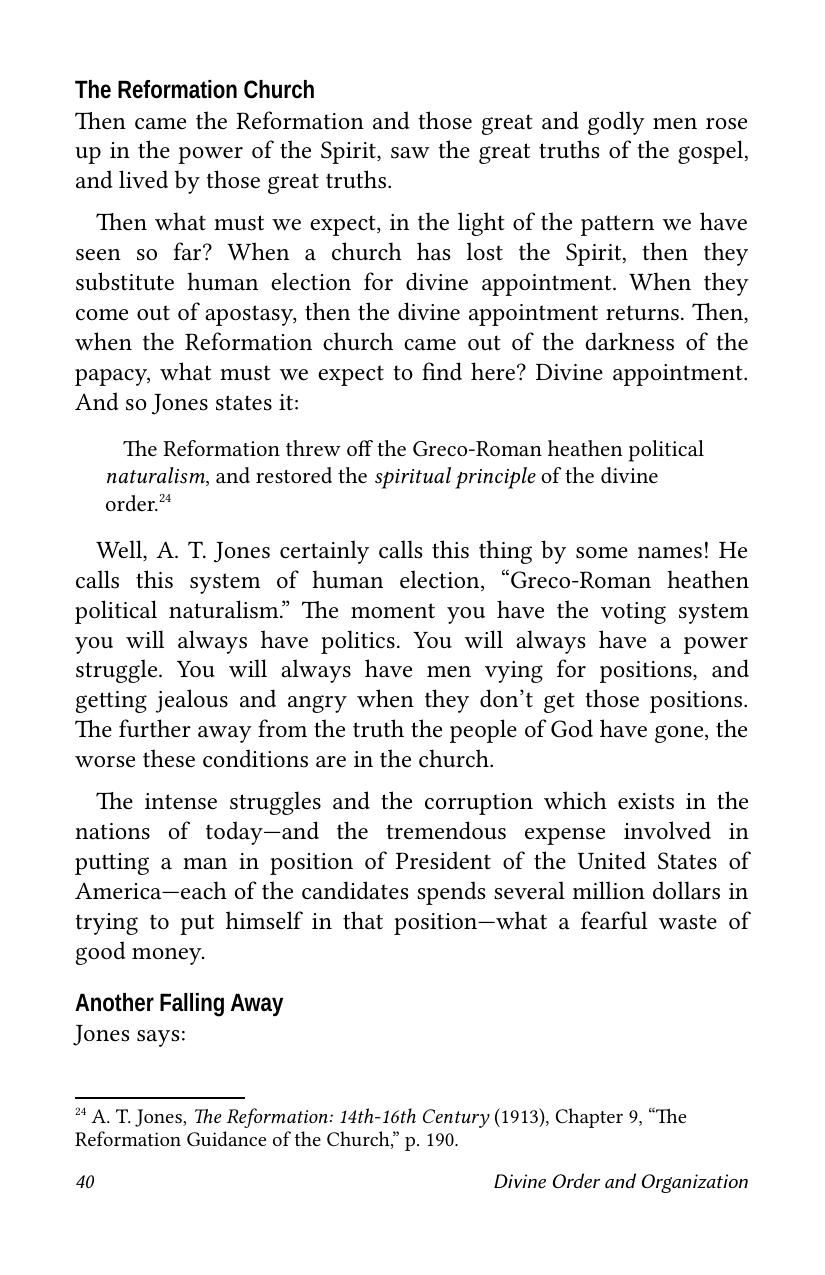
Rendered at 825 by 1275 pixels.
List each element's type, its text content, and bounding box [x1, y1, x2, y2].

text Jones says: [75, 1019, 750, 1048]
text Well, A. T. Jones certainly calls this thing by some names! He calls this system of human election, “Greco-Roman heathen political naturalism.” The moment you have the voting system you will always have politics. You will always have a power struggle. You will always have men vying for positions, and getting jealous and angry when they don’t get those positions. The further away from the truth the people of God have gone, the worse these conditions are in the church. [75, 536, 750, 774]
subtitle Another Falling Away [75, 988, 750, 1016]
text The Reformation threw off the Greco-Roman heathen political naturalism, and restored the spiritual principle of the divine order. [105, 436, 720, 517]
text Then what must we expect, in the light of the pattern we have seen so far? When a church has lost the Spirit, then they substitute human election for divine appointment. When they come out of apostasy, then the divine appointment returns. Then, when the Reformation church came out of the darkness of the papacy, what must we expect to find here? Divine appointment. And so Jones states it: [75, 208, 750, 416]
text The intense struggles and the corruption which exists in the nations of today—and the tremendous expense involved in putting a man in position of President of the United States of America—each of the candidates spends several million dollars in trying to put himself in that position—what a fearful waste of good money. [75, 787, 750, 965]
text A. T. Jones, The Reformation: 14th-16th Century (1913), Chapter 9, “The Reformation Guidance of the Church,” p. 190. [75, 1104, 750, 1152]
text Then came the Reformation and those great and godly men rose up in the power of the Spirit, saw the great truths of the gospel, and lived by those great truths. [75, 107, 750, 195]
subtitle The Reformation Church [75, 75, 750, 104]
